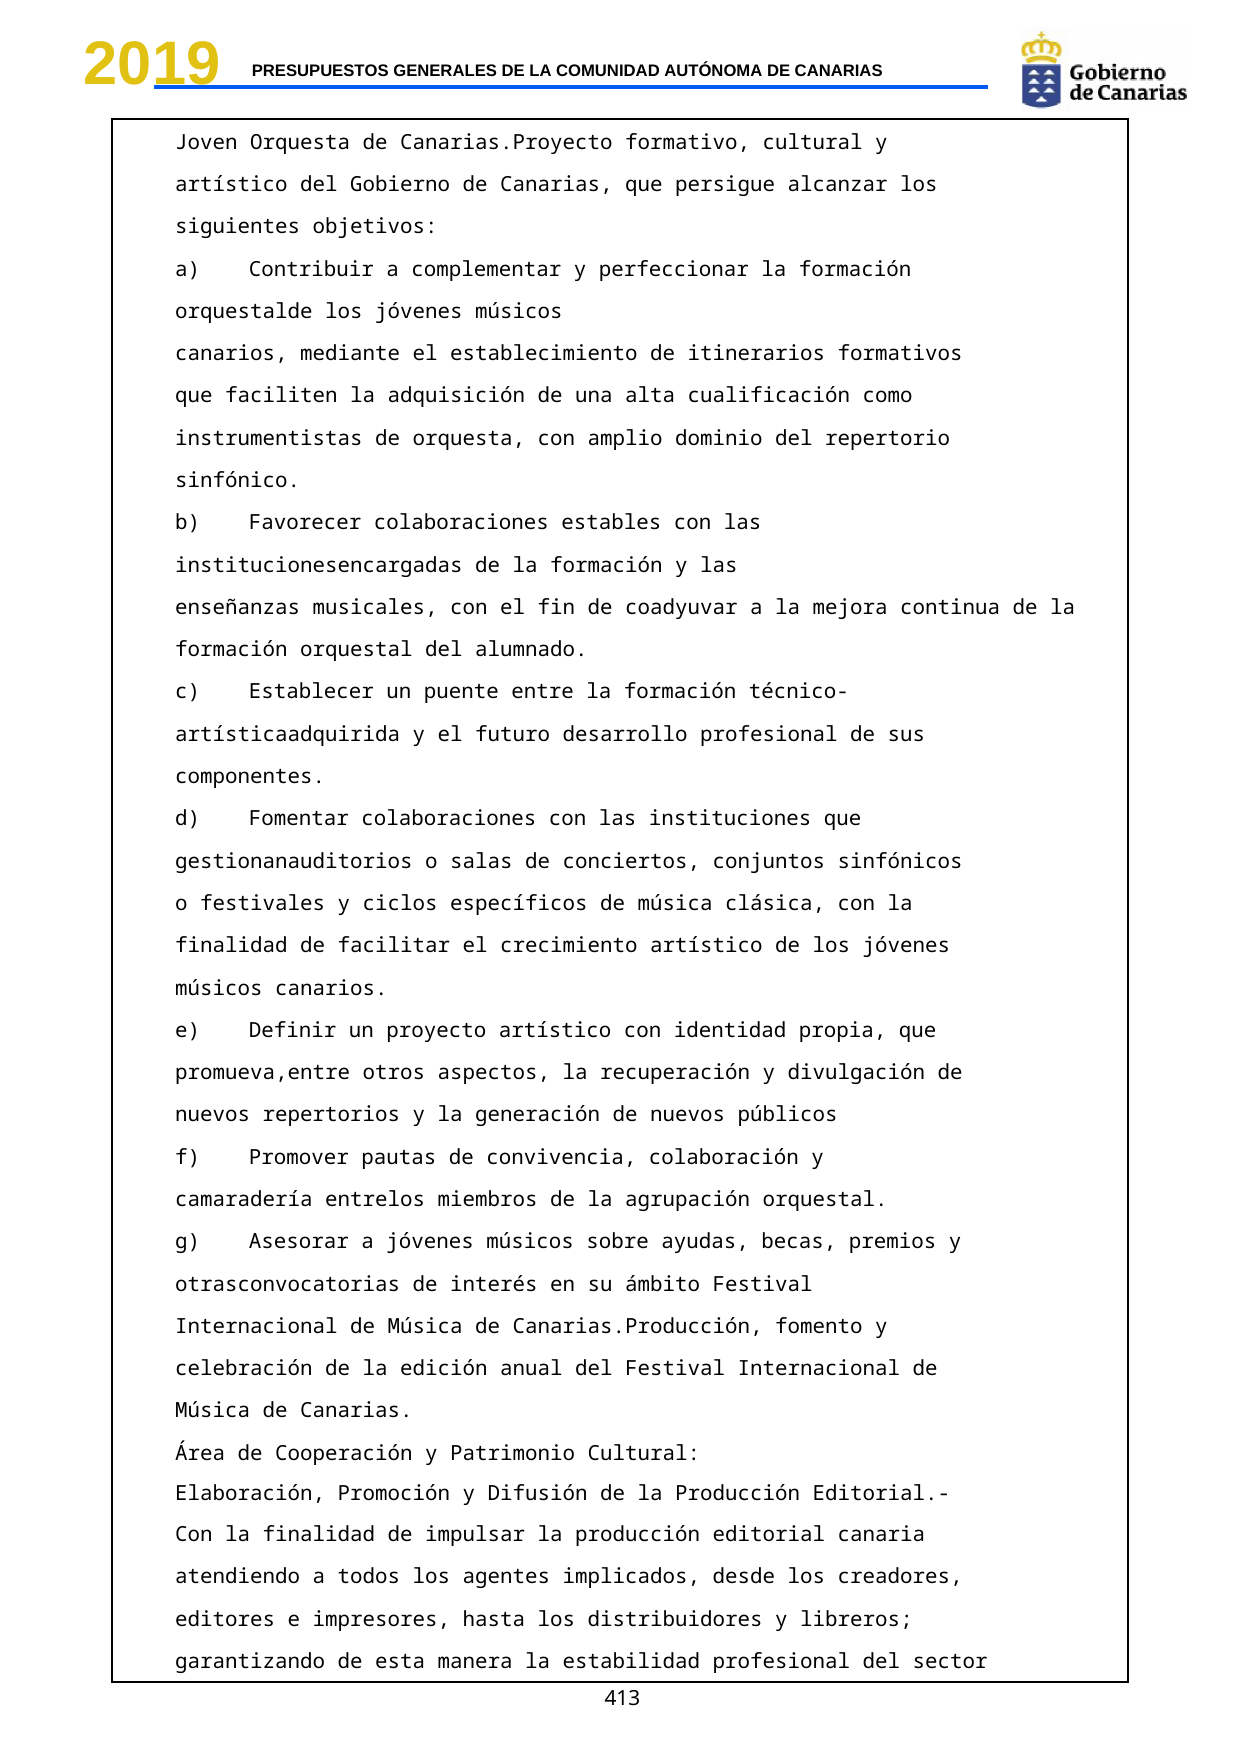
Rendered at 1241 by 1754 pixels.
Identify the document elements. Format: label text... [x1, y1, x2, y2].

table_header Joven Orquesta de Canarias.Proyecto formativo, cultural y artístico del Gobierno de Canarias, que persigue alcanzar los siguientes objetivos: Contribuir a complementar y perfeccionar la formación orquestalde los jóvenes músicos canarios, mediante el establecimiento de itinerarios formativos que faciliten la adquisición de una alta cualificación como instrumentistas de orquesta, con amplio dominio del repertorio sinfónico. Favorecer colaboraciones estables con las institucionesencargadas de la formación y las enseñanzas musicales, con el fin de coadyuvar a la mejora continua de la formación orquestal del alumnado. Establecer un puente entre la formación técnico-artísticaadquirida y el futuro desarrollo profesional de sus componentes. Fomentar colaboraciones con las instituciones que gestionanauditorios o salas de conciertos, conjuntos sinfónicos o festivales y ciclos específicos de música clásica, con la finalidad de facilitar el crecimiento artístico de los jóvenes músicos canarios. Definir un proyecto artístico con identidad propia, que promueva,entre otros aspectos, la recuperación y divulgación de nuevos repertorios y la generación de nuevos públicos Promover pautas de convivencia, colaboración y camaradería entrelos miembros de la agrupación orquestal. Asesorar a jóvenes músicos sobre ayudas, becas, premios y otrasconvocatorias de interés en su ámbito Festival Internacional de Música de Canarias.Producción, fomento y celebración de la edición anual del Festival Internacional de Música de Canarias. Área de Cooperación y Patrimonio Cultural: Elaboración, Promoción y Difusión de la Producción Editorial.- Con la finalidad de impulsar la producción editorial canaria atendiendo a todos los agentes implicados, desde los creadores, editores e impresores, hasta los distribuidores y libreros; garantizando de esta manera la estabilidad profesional del sector [113, 120, 1127, 1681]
